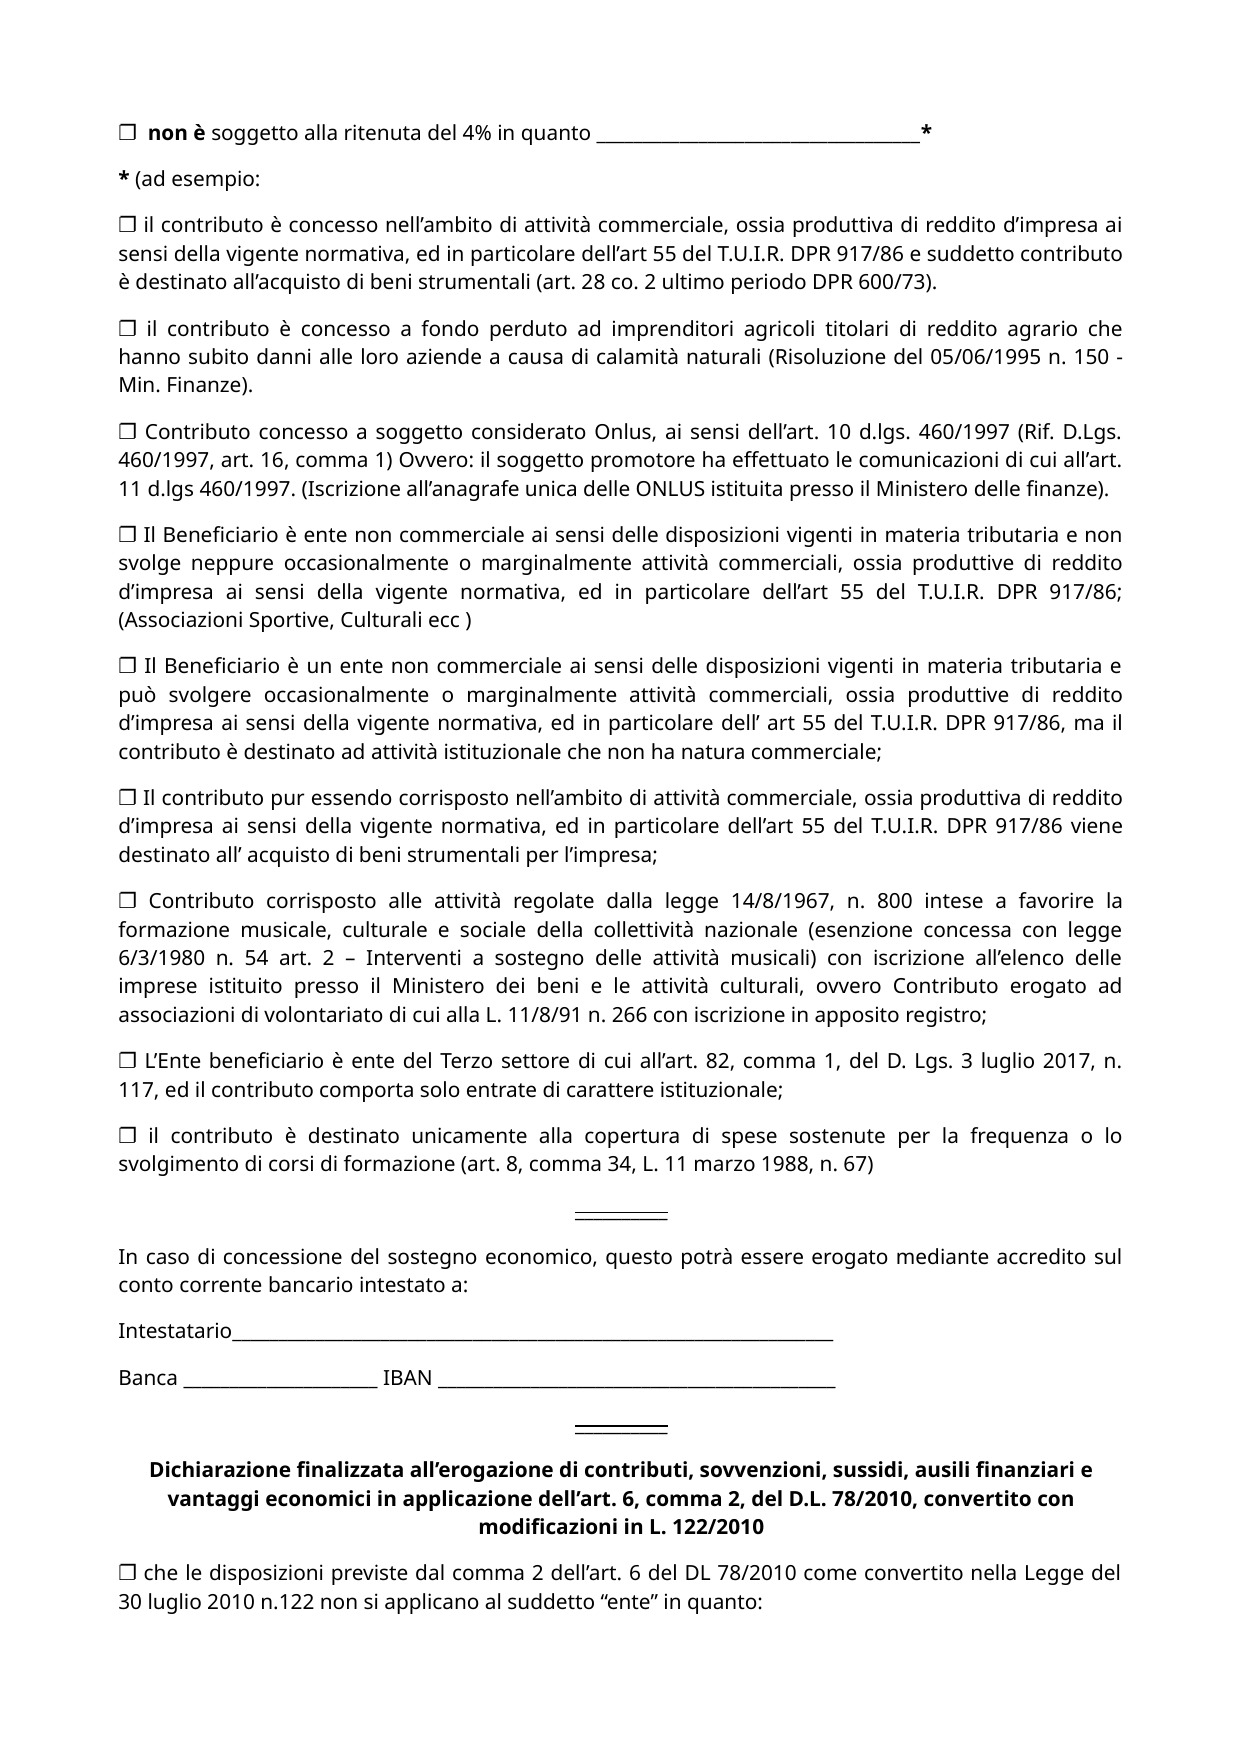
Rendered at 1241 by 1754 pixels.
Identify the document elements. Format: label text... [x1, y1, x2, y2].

text ❐ non è soggetto alla ritenuta del 4% in quanto ___________________________________* [118, 118, 1124, 147]
text ❐ il contributo è destinato unicamente alla copertura di spese sostenute per la frequenza o lo svolgimento di corsi di formazione (art. 8, comma 34, L. 11 marzo 1988, n. 67) [118, 1121, 1124, 1178]
text ❐ L’Ente beneficiario è ente del Terzo settore di cui all’art. 82, comma 1, del D. Lgs. 3 luglio 2017, n. 117, ed il contributo comporta solo entrate di carattere istituzionale; [118, 1046, 1124, 1103]
text In caso di concessione del sostegno economico, questo potrà essere erogato mediante accredito sul conto corrente bancario intestato a: [118, 1242, 1124, 1299]
text ❐ Il Beneficiario è ente non commerciale ai sensi delle disposizioni vigenti in materia tributaria e non svolge neppure occasionalmente o marginalmente attività commerciali, ossia produttive di reddito d’impresa ai sensi della vigente normativa, ed in particolare dell’art 55 del T.U.I.R. DPR 917/86; (Associazioni Sportive, Culturali ecc ) [118, 520, 1124, 634]
text ❐ Il contributo pur essendo corrisposto nell’ambito di attività commerciale, ossia produttiva di reddito d’impresa ai sensi della vigente normativa, ed in particolare dell’art 55 del T.U.I.R. DPR 917/86 viene destinato all’ acquisto di beni strumentali per l’impresa; [118, 783, 1124, 868]
text ❐ Contributo concesso a soggetto considerato Onlus, ai sensi dell’art. 10 d.lgs. 460/1997 (Rif. D.Lgs. 460/1997, art. 16, comma 1) Ovvero: il soggetto promotore ha effettuato le comunicazioni di cui all’art. 11 d.lgs 460/1997. (Iscrizione all’anagrafe unica delle ONLUS istituita presso il Ministero delle finanze). [118, 417, 1124, 502]
text ❐ che le disposizioni previste dal comma 2 dell’art. 6 del DL 78/2010 come convertito nella Legge del 30 luglio 2010 n.122 non si applicano al suddetto “ente” in quanto: [118, 1558, 1122, 1615]
text Dichiarazione finalizzata all’erogazione di contributi, sovvenzioni, sussidi, ausili finanziari e vantaggi economici in applicazione dell’art. 6, comma 2, del D.L. 78/2010, convertito con modificazioni in L. 122/2010 [118, 1455, 1124, 1541]
text __________ [118, 1409, 1124, 1437]
text ❐ Il Beneficiario è un ente non commerciale ai sensi delle disposizioni vigenti in materia tributaria e può svolgere occasionalmente o marginalmente attività commerciali, ossia produttive di reddito d’impresa ai sensi della vigente normativa, ed in particolare dell’ art 55 del T.U.I.R. DPR 917/86, ma il contributo è destinato ad attività istituzionale che non ha natura commerciale; [118, 652, 1124, 765]
text ❐ Contributo corrisposto alle attività regolate dalla legge 14/8/1967, n. 800 intese a favorire la formazione musicale, culturale e sociale della collettività nazionale (esenzione concessa con legge 6/3/1980 n. 54 art. 2 – Interventi a sostegno delle attività musicali) con iscrizione all’elenco delle imprese istituito presso il Ministero dei beni e le attività culturali, ovvero Contributo erogato ad associazioni di volontariato di cui alla L. 11/8/91 n. 266 con iscrizione in apposito registro; [118, 886, 1124, 1028]
text __________ [118, 1196, 1124, 1224]
text Intestatario_________________________________________________________________ [118, 1317, 1124, 1345]
text ❐ il contributo è concesso nell’ambito di attività commerciale, ossia produttiva di reddito d’impresa ai sensi della vigente normativa, ed in particolare dell’art 55 del T.U.I.R. DPR 917/86 e suddetto contributo è destinato all’acquisto di beni strumentali (art. 28 co. 2 ultimo periodo DPR 600/73). [118, 211, 1124, 296]
text Banca _____________________ IBAN ___________________________________________ [118, 1363, 1124, 1391]
text ❐ il contributo è concesso a fondo perduto ad imprenditori agricoli titolari di reddito agrario che hanno subito danni alle loro aziende a causa di calamità naturali (Risoluzione del 05/06/1995 n. 150 - Min. Finanze). [118, 314, 1124, 399]
text * (ad esempio: [118, 164, 1124, 193]
